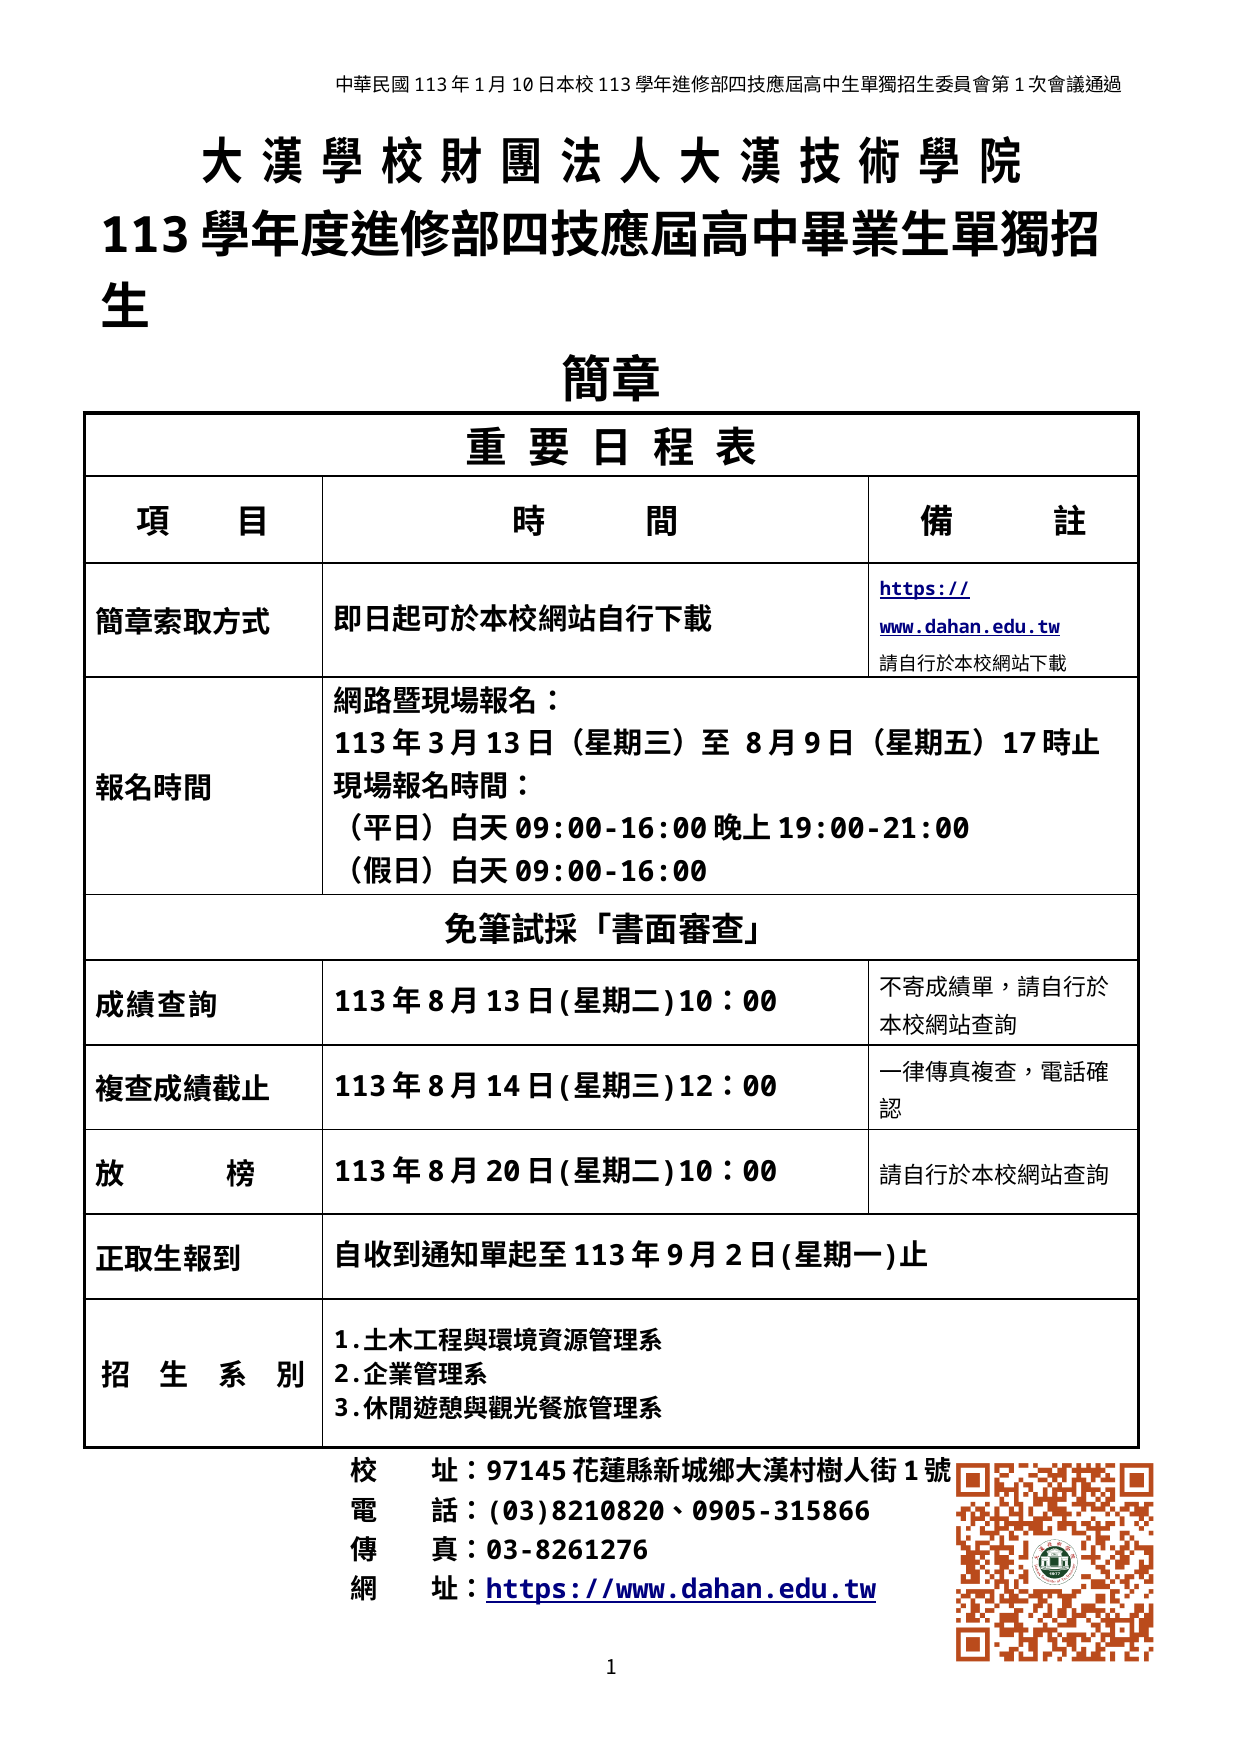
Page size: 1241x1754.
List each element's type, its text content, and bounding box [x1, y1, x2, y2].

table_cell 成績查詢 [86, 961, 322, 1044]
table_cell 不寄成績單，請自行於本校網站查詢 [869, 961, 1137, 1044]
table_cell 即日起可於本校網站自行下載 [323, 564, 868, 676]
table_header 重 要 日 程 表 [86, 415, 1137, 475]
table_cell 113年8月14日(星期三)12：00 [323, 1046, 868, 1128]
table_cell 請自行於本校網站查詢 [869, 1130, 1137, 1213]
table_cell 備 註 [869, 477, 1137, 562]
table_cell 113年8月13日(星期二)10：00 [323, 961, 868, 1044]
table_cell 項 目 [86, 477, 322, 562]
table_cell 免筆試採「書面審查」 [86, 895, 1137, 959]
table_cell 自收到通知單起至113年9月2日(星期一)止 [323, 1215, 1137, 1298]
text 傳 真：03-8261276 [350, 1528, 951, 1567]
table_cell https://www.dahan.edu.tw 請自行於本校網站下載 [869, 564, 1137, 676]
table_cell 招 生 系 別 [86, 1300, 322, 1446]
text 簡章 [100, 339, 1122, 411]
table_cell 複查成績截止 [86, 1046, 322, 1128]
text 中華民國113年1月10日本校113學年進修部四技應屆高中生單獨招生委員會第1次會議通過 [100, 59, 1122, 97]
text 113學年度進修部四技應屆高中畢業生單獨招生 [100, 194, 1122, 339]
text 大漢學校財團法人大漢技術學院 [100, 122, 1122, 194]
table_cell 正取生報到 [86, 1215, 322, 1298]
table_cell 放 榜 [86, 1130, 322, 1213]
text 網 址：https://www.dahan.edu.tw [350, 1567, 951, 1607]
table_cell 網路暨現場報名： 113年3月13日（星期三）至 8月9日（星期五）17時止 現場報名時間： （平日）白天09:00-16:00晚上19:00-21:00 （假日）白天09:00-16:00 [323, 678, 1137, 893]
table_cell 一律傳真複查，電話確認 [869, 1046, 1137, 1128]
table_cell 113年8月20日(星期二)10：00 [323, 1130, 868, 1213]
table_cell 時 間 [323, 477, 868, 562]
text 校 址：97145花蓮縣新城鄉大漢村樹人街1號 [350, 1449, 1122, 1489]
table_cell 報名時間 [86, 678, 322, 893]
table_cell 簡章索取方式 [86, 564, 322, 676]
text 電 話：(03)8210820、0905-315866 [350, 1489, 951, 1528]
table_cell 1.土木工程與環境資源管理系 2.企業管理系 3.休閒遊憩與觀光餐旅管理系 [323, 1300, 1137, 1446]
